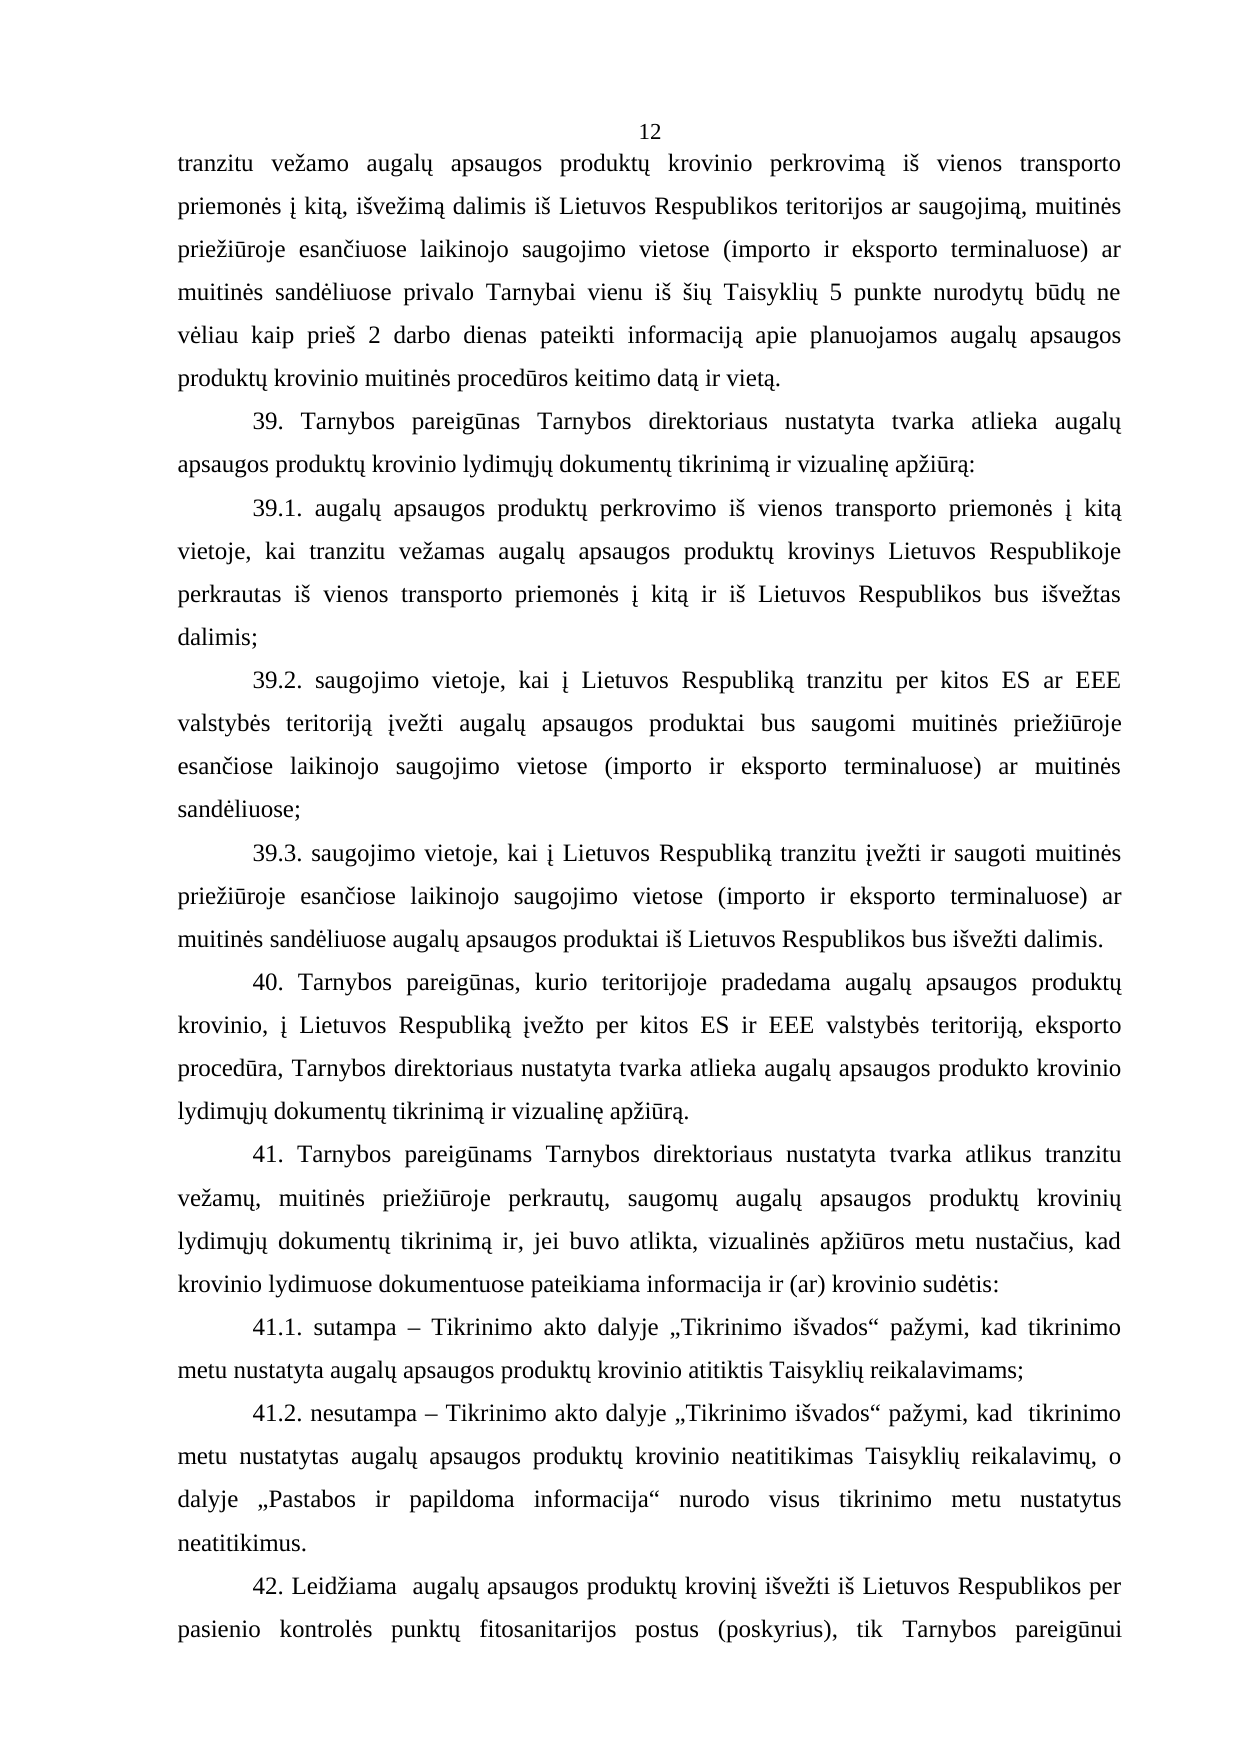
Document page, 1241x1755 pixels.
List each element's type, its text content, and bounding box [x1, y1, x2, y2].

text 41.2. nesutampa – Tikrinimo akto dalyje „Tikrinimo išvados“ pažymi, kad tikrinimo metu nustatytas augalų apsaugos produktų krovinio neatitikimas Taisyklių reikalavimų, o dalyje „Pastabos ir papildoma informacija“ nurodo visus tikrinimo metu nustatytus neatitikimus. [177, 1398, 1122, 1556]
text tranzitu vežamo augalų apsaugos produktų krovinio perkrovimą iš vienos transporto priemonės į kitą, išvežimą dalimis iš Lietuvos Respublikos teritorijos ar saugojimą, muitinės priežiūroje esančiuose laikinojo saugojimo vietose (importo ir eksporto terminaluose) ar muitinės sandėliuose privalo Tarnybai vienu iš šių Taisyklių 5 punkte nurodytų būdų ne vėliau kaip prieš 2 darbo dienas pateikti informaciją apie planuojamos augalų apsaugos produktų krovinio muitinės procedūros keitimo datą ir vietą. [177, 148, 1122, 392]
text 41. Tarnybos pareigūnams Tarnybos direktoriaus nustatyta tvarka atlikus tranzitu vežamų, muitinės priežiūroje perkrautų, saugomų augalų apsaugos produktų krovinių lydimųjų dokumentų tikrinimą ir, jei buvo atlikta, vizualinės apžiūros metu nustačius, kad krovinio lydimuose dokumentuose pateikiama informacija ir (ar) krovinio sudėtis: [177, 1139, 1122, 1298]
text 39.1. augalų apsaugos produktų perkrovimo iš vienos transporto priemonės į kitą vietoje, kai tranzitu vežamas augalų apsaugos produktų krovinys Lietuvos Respublikoje perkrautas iš vienos transporto priemonės į kitą ir iš Lietuvos Respublikos bus išvežtas dalimis; [177, 493, 1122, 651]
text 39.3. saugojimo vietoje, kai į Lietuvos Respubliką tranzitu įvežti ir saugoti muitinės priežiūroje esančiose laikinojo saugojimo vietose (importo ir eksporto terminaluose) ar muitinės sandėliuose augalų apsaugos produktai iš Lietuvos Respublikos bus išvežti dalimis. [177, 838, 1122, 953]
text 41.1. sutampa – Tikrinimo akto dalyje „Tikrinimo išvados“ pažymi, kad tikrinimo metu nustatyta augalų apsaugos produktų krovinio atitiktis Taisyklių reikalavimams; [177, 1312, 1122, 1384]
text 42. Leidžiama augalų apsaugos produktų krovinį išvežti iš Lietuvos Respublikos per pasienio kontrolės punktų fitosanitarijos postus (poskyrius), tik Tarnybos pareigūnui [177, 1571, 1122, 1643]
text 39.2. saugojimo vietoje, kai į Lietuvos Respubliką tranzitu per kitos ES ar EEE valstybės teritoriją įvežti augalų apsaugos produktai bus saugomi muitinės priežiūroje esančiose laikinojo saugojimo vietose (importo ir eksporto terminaluose) ar muitinės sandėliuose; [177, 665, 1122, 823]
text 39. Tarnybos pareigūnas Tarnybos direktoriaus nustatyta tvarka atlieka augalų apsaugos produktų krovinio lydimųjų dokumentų tikrinimą ir vizualinę apžiūrą: [177, 406, 1122, 478]
text 40. Tarnybos pareigūnas, kurio teritorijoje pradedama augalų apsaugos produktų krovinio, į Lietuvos Respubliką įvežto per kitos ES ir EEE valstybės teritoriją, eksporto procedūra, Tarnybos direktoriaus nustatyta tvarka atlieka augalų apsaugos produkto krovinio lydimųjų dokumentų tikrinimą ir vizualinę apžiūrą. [177, 967, 1122, 1125]
